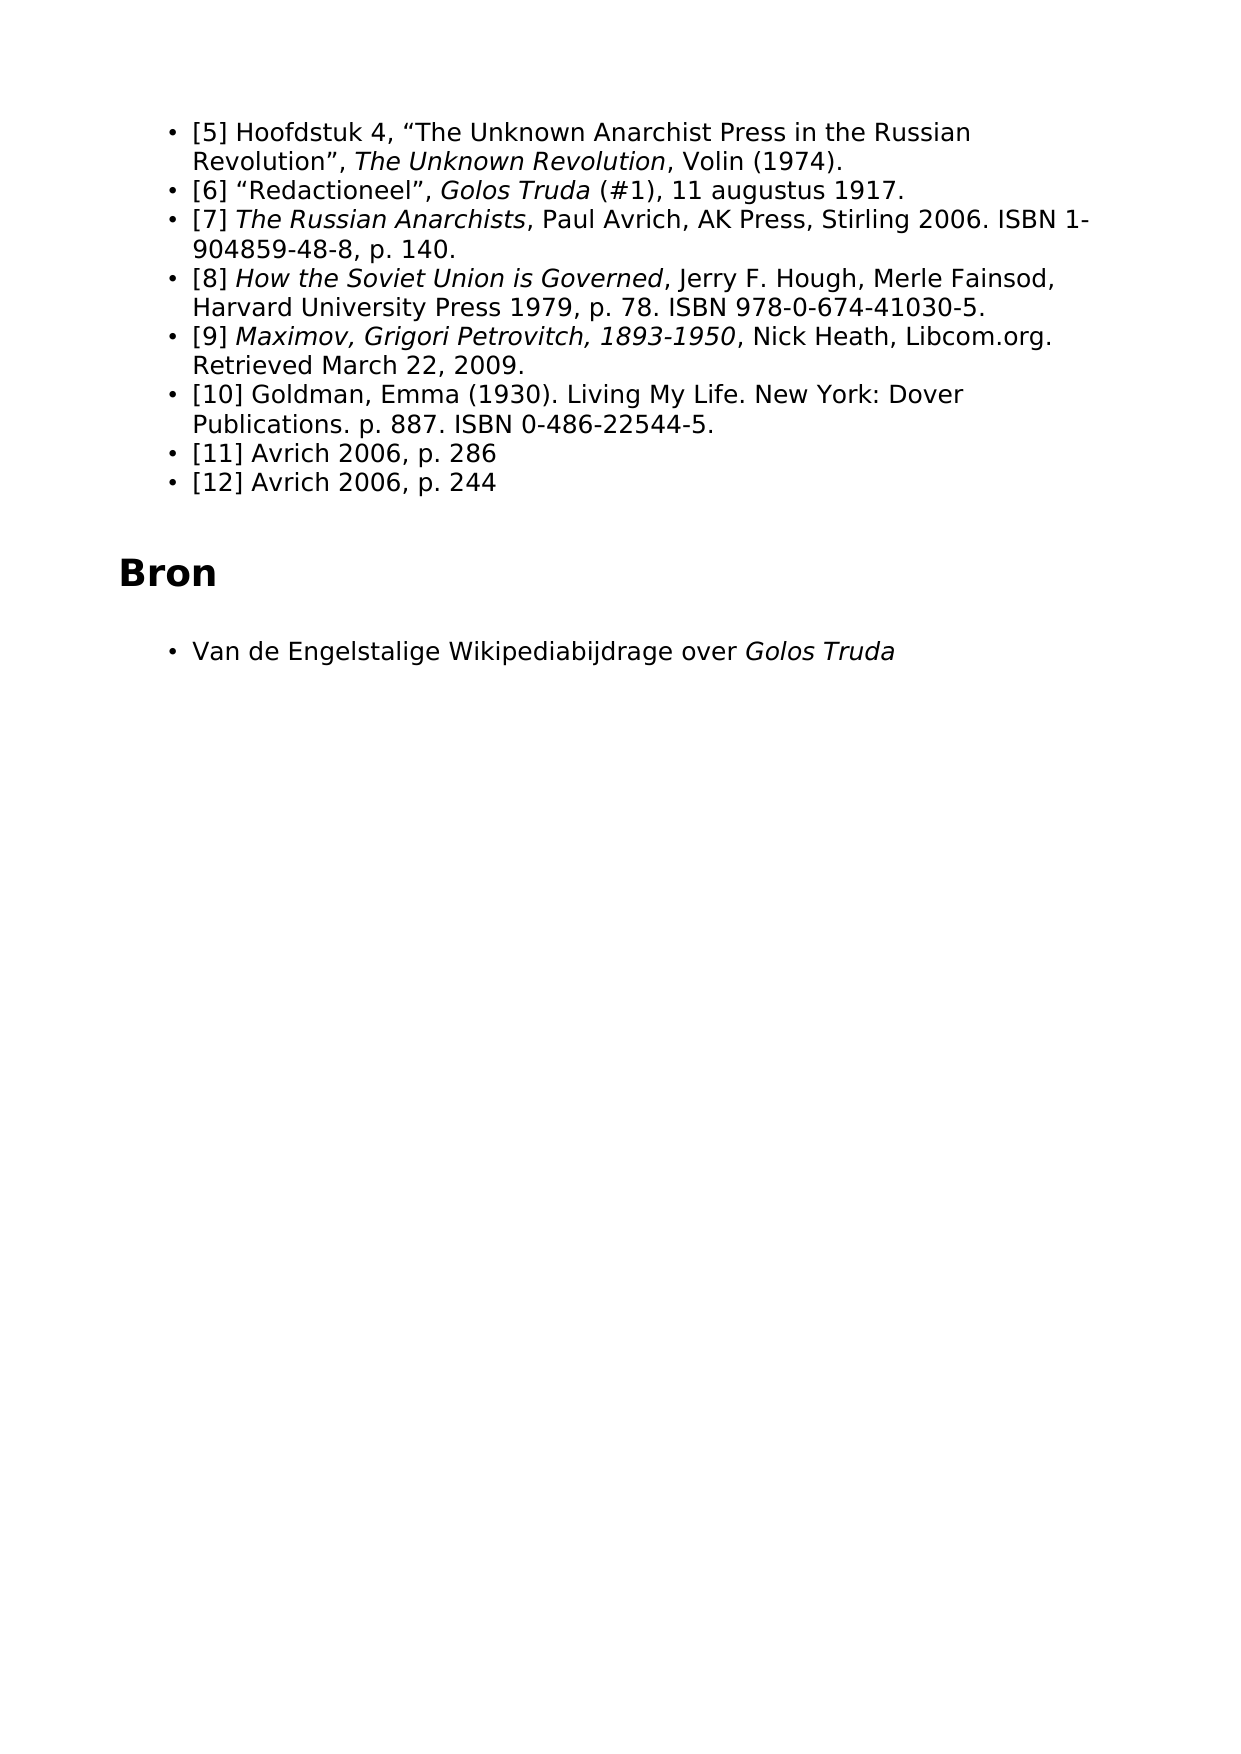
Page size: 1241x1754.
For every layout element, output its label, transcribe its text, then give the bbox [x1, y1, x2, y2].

list [12] Avrich 2006, p. 244 [177, 468, 1122, 497]
list [10] Goldman, Emma (1930). Living My Life. New York: Dover Publications. p. 887. ISBN 0-486-22544-5. [177, 381, 1122, 439]
list [5] Hoofdstuk 4, “The Unknown Anarchist Press in the Russian Revolution”, The Unknown Revolution, Volin (1974). [177, 118, 1122, 176]
list Van de Engelstalige Wikipediabijdrage over Golos Truda [177, 637, 1122, 667]
subtitle Bron [118, 552, 1122, 595]
list [8] How the Soviet Union is Governed, Jerry F. Hough, Merle Fainsod, Harvard University Press 1979, p. 78. ISBN 978-0-674-41030-5. [177, 264, 1122, 322]
list [11] Avrich 2006, p. 286 [177, 439, 1122, 468]
list [7] The Russian Anarchists, Paul Avrich, AK Press, Stirling 2006. ISBN 1-904859-48-8, p. 140. [177, 206, 1122, 264]
list [9] Maximov, Grigori Petrovitch, 1893-1950, Nick Heath, Libcom.org. Retrieved March 22, 2009. [177, 322, 1122, 381]
list [6] “Redactioneel”, Golos Truda (#1), 11 augustus 1917. [177, 176, 1122, 206]
